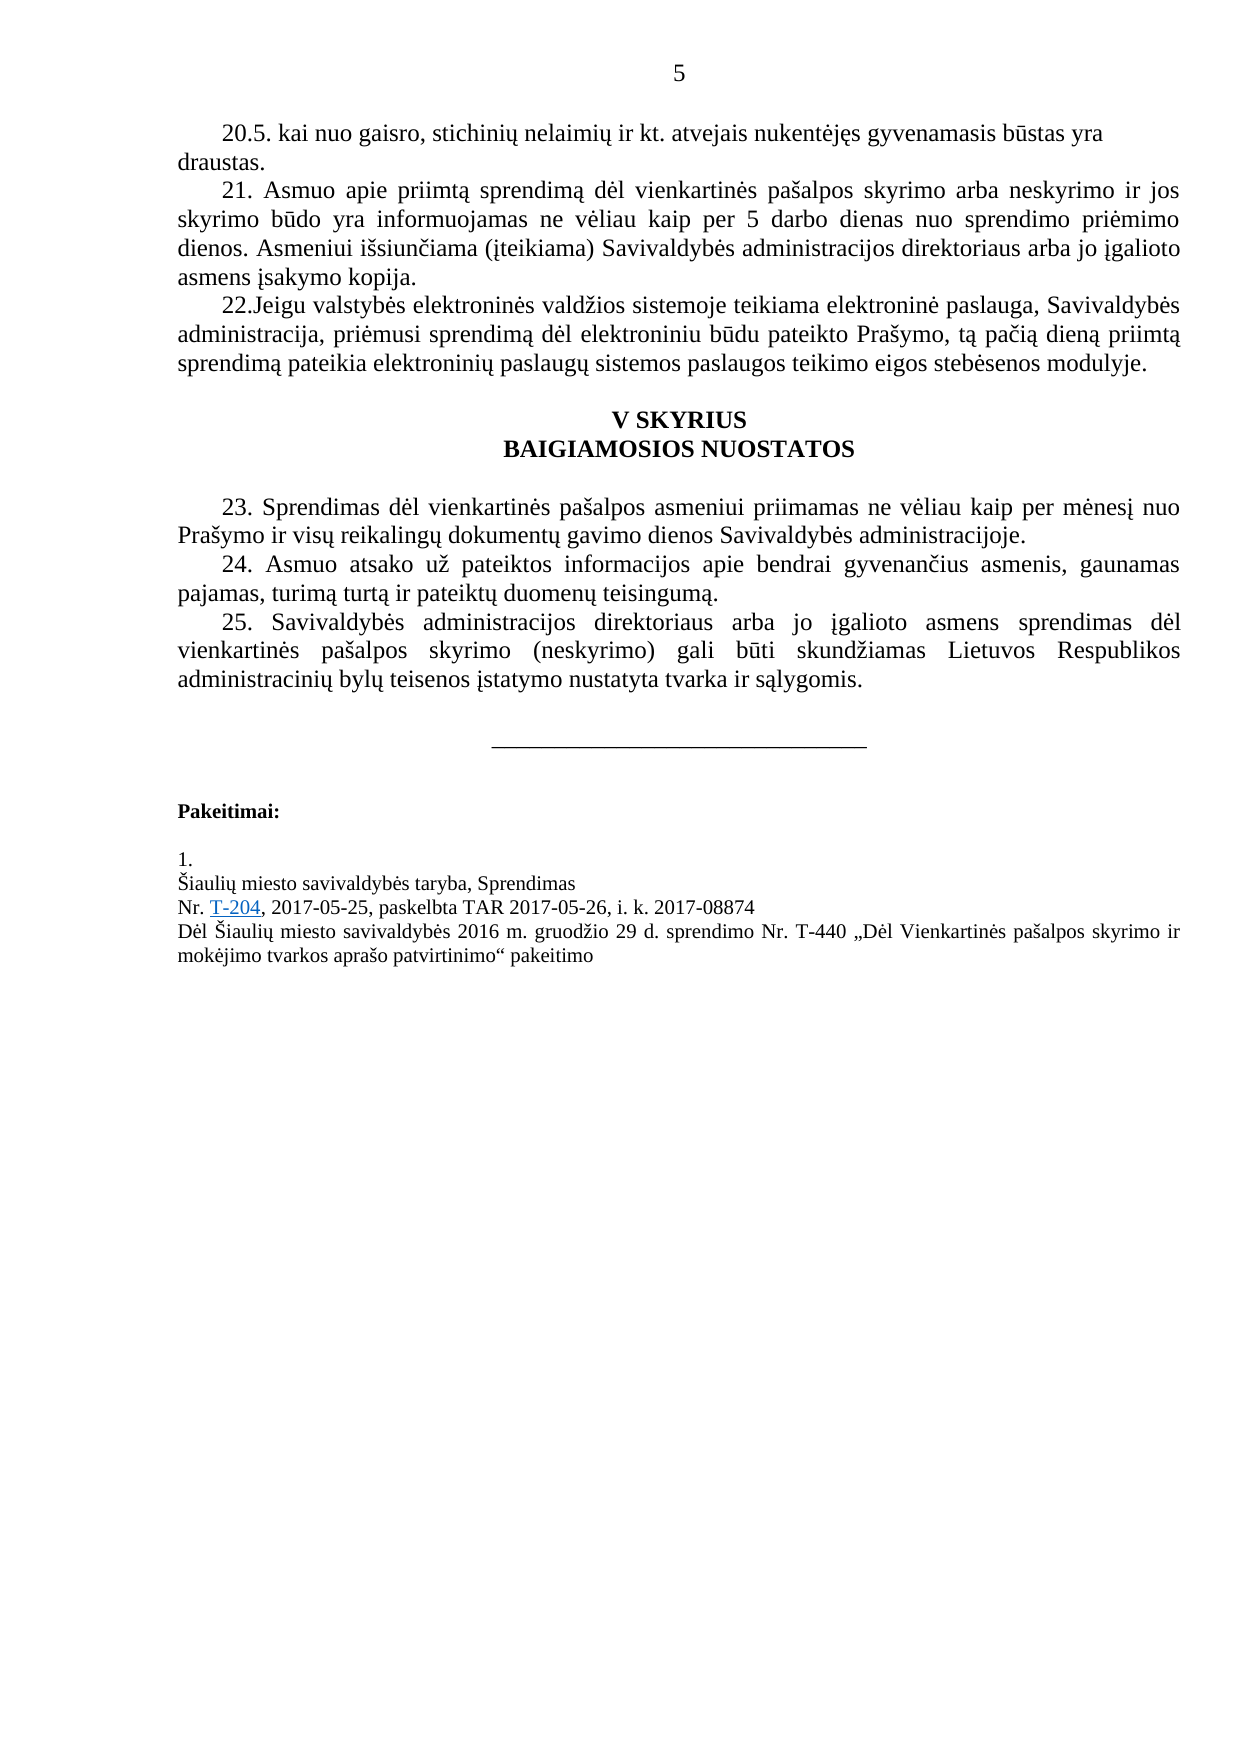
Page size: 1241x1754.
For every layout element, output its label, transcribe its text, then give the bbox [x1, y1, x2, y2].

text Šiaulių miesto savivaldybės taryba, Sprendimas [177, 871, 1181, 895]
text 23. Sprendimas dėl vienkartinės pašalpos asmeniui priimamas ne vėliau kaip per mėnesį nuo Prašymo ir visų reikalingų dokumentų gavimo dienos Savivaldybės administracijoje. [177, 492, 1181, 549]
text 21. Asmuo apie priimtą sprendimą dėl vienkartinės pašalpos skyrimo arba neskyrimo ir jos skyrimo būdo yra informuojamas ne vėliau kaip per 5 darbo dienas nuo sprendimo priėmimo dienos. Asmeniui išsiunčiama (įteikiama) Savivaldybės administracijos direktoriaus arba jo įgalioto asmens įsakymo kopija. [177, 176, 1181, 291]
text 20.5. kai nuo gaisro, stichinių nelaimių ir kt. atvejais nukentėjęs gyvenamasis būstas yra draustas. [177, 118, 1181, 176]
text ______________________________ [177, 722, 1181, 751]
text Nr. T-204, 2017-05-25, paskelbta TAR 2017-05-26, i. k. 2017-08874 [177, 895, 1181, 919]
text Dėl Šiaulių miesto savivaldybės 2016 m. gruodžio 29 d. sprendimo Nr. T-440 „Dėl Vienkartinės pašalpos skyrimo ir mokėjimo tvarkos aprašo patvirtinimo“ pakeitimo [177, 919, 1181, 967]
text Pakeitimai: [177, 799, 1181, 823]
text BAIGIAMOSIOS NUOSTATOS [177, 434, 1181, 463]
text 24. Asmuo atsako už pateiktos informacijos apie bendrai gyvenančius asmenis, gaunamas pajamas, turimą turtą ir pateiktų duomenų teisingumą. [177, 549, 1181, 607]
text 25. Savivaldybės administracijos direktoriaus arba jo įgalioto asmens sprendimas dėl vienkartinės pašalpos skyrimo (neskyrimo) gali būti skundžiamas Lietuvos Respublikos administracinių bylų teisenos įstatymo nustatyta tvarka ir sąlygomis. [177, 607, 1181, 693]
text 1. [177, 847, 1181, 871]
text V SKYRIUS [177, 406, 1181, 434]
text 22.Jeigu valstybės elektroninės valdžios sistemoje teikiama elektroninė paslauga, Savivaldybės administracija, priėmusi sprendimą dėl elektroniniu būdu pateikto Prašymo, tą pačią dieną priimtą sprendimą pateikia elektroninių paslaugų sistemos paslaugos teikimo eigos stebėsenos modulyje. [177, 291, 1181, 377]
